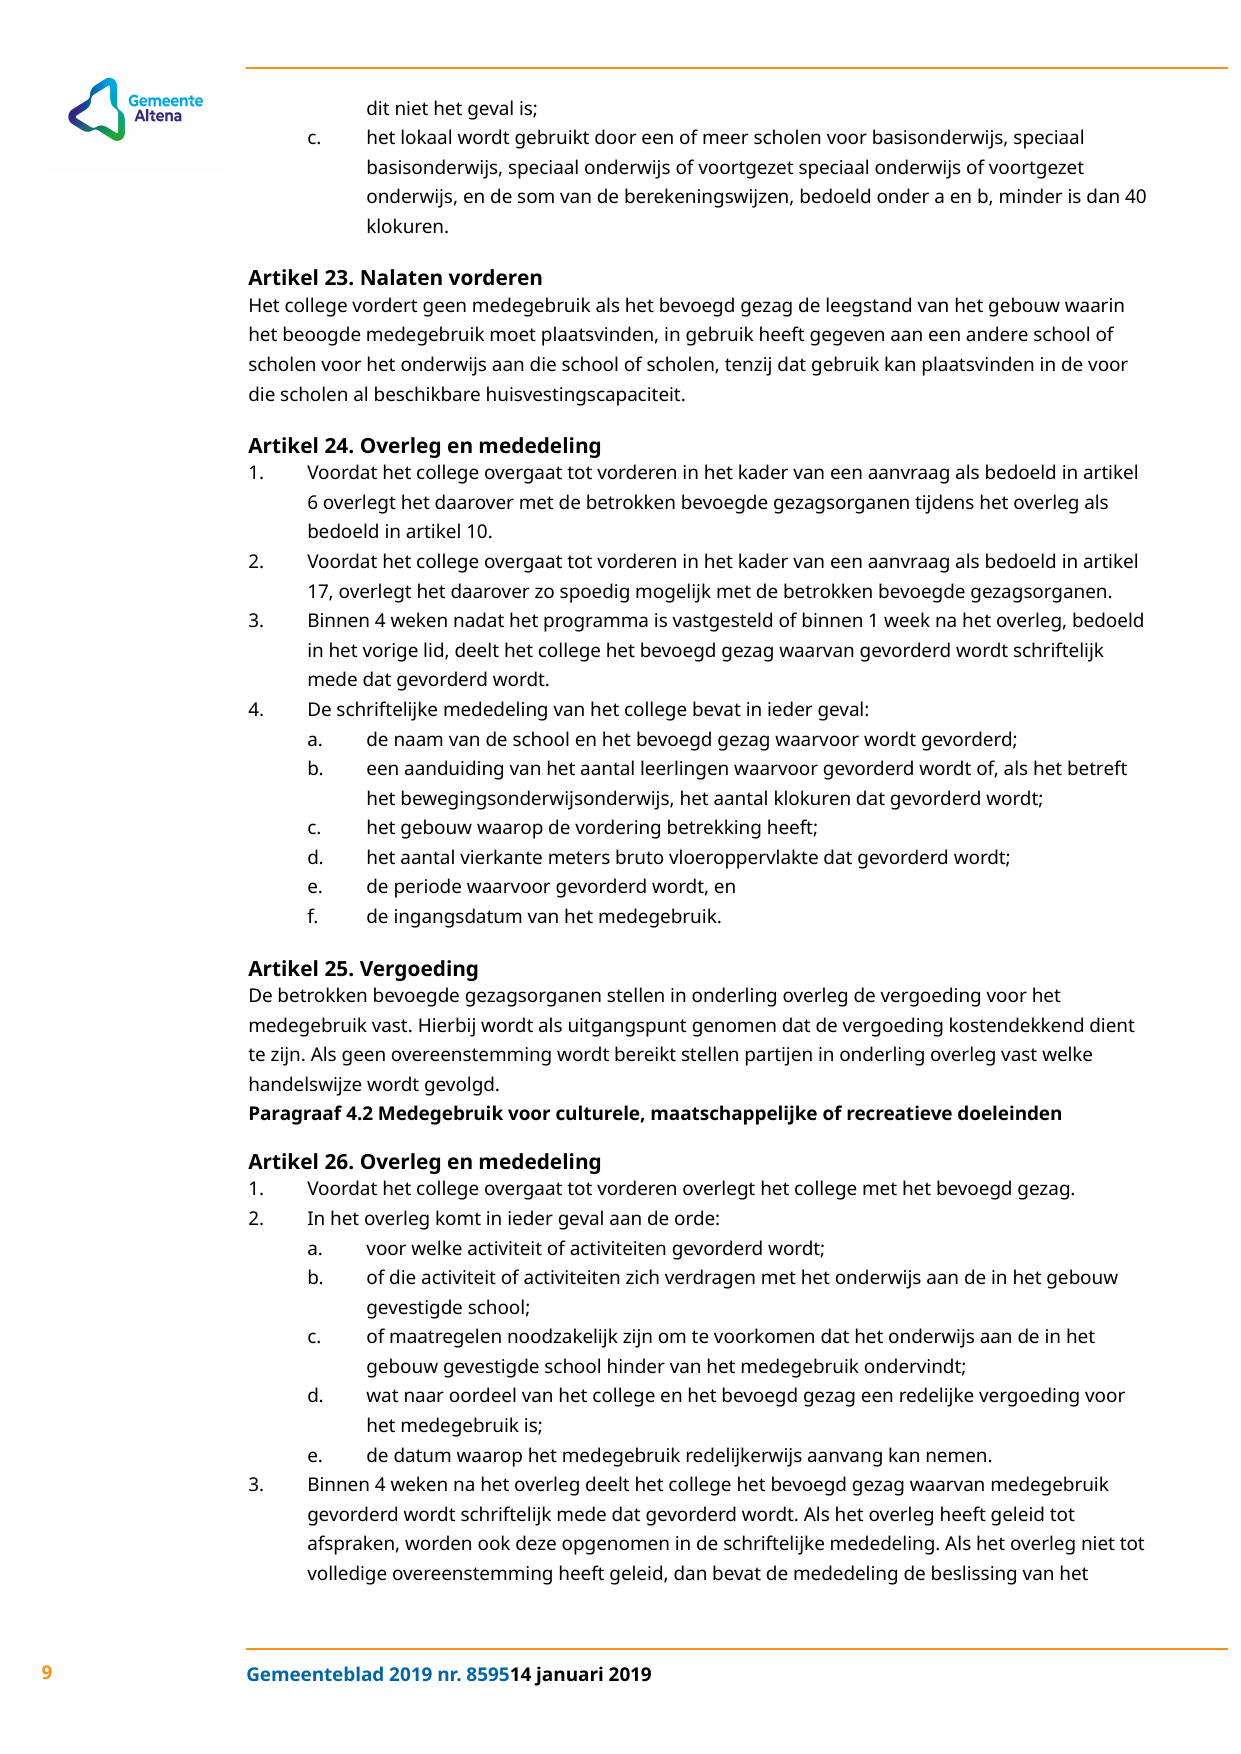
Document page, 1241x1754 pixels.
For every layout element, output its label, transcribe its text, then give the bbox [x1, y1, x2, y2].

list het gebouw waarop de vordering betrekking heeft; [307, 814, 1152, 840]
text Artikel 25. Vergoeding [248, 954, 1152, 982]
list een aanduiding van het aantal leerlingen waarvoor gevorderd wordt of, als het betreft het bewegingsonderwijsonderwijs, het aantal klokuren dat gevorderd wordt; [307, 755, 1152, 811]
list het lokaal wordt gebruikt door een of meer scholen voor basisonderwijs, speciaal basisonderwijs, speciaal onderwijs of voortgezet speciaal onderwijs of voortgezet onderwijs, en de som van de berekeningswijzen, bedoeld onder a en b, minder is dan 40 klokuren. [307, 124, 1152, 239]
text Artikel 24. Overleg en mededeling [248, 431, 1152, 459]
picture [41, 47, 231, 172]
text Artikel 23. Nalaten vorderen [248, 263, 1152, 292]
list Voordat het college overgaat tot vorderen in het kader van een aanvraag als bedoeld in artikel 17, overlegt het daarover zo spoedig mogelijk met de betrokken bevoegde gezagsorganen. [248, 548, 1152, 604]
list Voordat het college overgaat tot vorderen in het kader van een aanvraag als bedoeld in artikel 6 overlegt het daarover met de betrokken bevoegde gezagsorganen tijdens het overleg als bedoeld in artikel 10. [248, 459, 1152, 544]
list Binnen 4 weken nadat het programma is vastgesteld of binnen 1 week na het overleg, bedoeld in het vorige lid, deelt het college het bevoegd gezag waarvan gevorderd wordt schriftelijk mede dat gevorderd wordt. [248, 607, 1152, 692]
list of die activiteit of activiteiten zich verdragen met het onderwijs aan de in het gebouw gevestigde school; [307, 1264, 1152, 1319]
list wat naar oordeel van het college en het bevoegd gezag een redelijke vergoeding voor het medegebruik is; [307, 1383, 1152, 1438]
list Voordat het college overgaat tot vorderen overlegt het college met het bevoegd gezag. [248, 1176, 1152, 1201]
list De schriftelijke mededeling van het college bevat in ieder geval: [248, 696, 1152, 722]
list Binnen 4 weken na het overleg deelt het college het bevoegd gezag waarvan medegebruik gevorderd wordt schriftelijk mede dat gevorderd wordt. Als het overleg heeft geleid tot afspraken, worden ook deze opgenomen in de schriftelijke mededeling. Als het overleg niet tot volledige overeenstemming heeft geleid, dan bevat de mededeling de beslissing van het [248, 1471, 1152, 1586]
list de ingangsdatum van het medegebruik. [307, 903, 1152, 929]
list voor welke activiteit of activiteiten gevorderd wordt; [307, 1235, 1152, 1260]
list dit niet het geval is; [307, 95, 1152, 121]
list de naam van de school en het bevoegd gezag waarvoor wordt gevorderd; [307, 726, 1152, 752]
text Artikel 26. Overleg en mededeling [248, 1147, 1152, 1176]
list het aantal vierkante meters bruto vloeroppervlakte dat gevorderd wordt; [307, 844, 1152, 870]
list de periode waarvoor gevorderd wordt, en [307, 874, 1152, 899]
text De betrokken bevoegde gezagsorganen stellen in onderling overleg de vergoeding voor het medegebruik vast. Hierbij wordt als uitgangspunt genomen dat de vergoeding kostendekkend dient te zijn. Als geen overeenstemming wordt bereikt stellen partijen in onderling overleg vast welke handelswijze wordt gevolgd. [248, 982, 1152, 1097]
list of maatregelen noodzakelijk zijn om te voorkomen dat het onderwijs aan de in het gebouw gevestigde school hinder van het medegebruik ondervindt; [307, 1323, 1152, 1379]
list de datum waarop het medegebruik redelijkerwijs aanvang kan nemen. [307, 1442, 1152, 1467]
list In het overleg komt in ieder geval aan de orde: [248, 1205, 1152, 1231]
text Paragraaf 4.2 Medegebruik voor culturele, maatschappelijke of recreatieve doeleinden [248, 1101, 1152, 1126]
text Het college vordert geen medegebruik als het bevoegd gezag de leegstand van het gebouw waarin het beoogde medegebruik moet plaatsvinden, in gebruik heeft gegeven aan een andere school of scholen voor het onderwijs aan die school of scholen, tenzij dat gebruik kan plaatsvinden in de voor die scholen al beschikbare huisvestingscapaciteit. [248, 292, 1152, 406]
